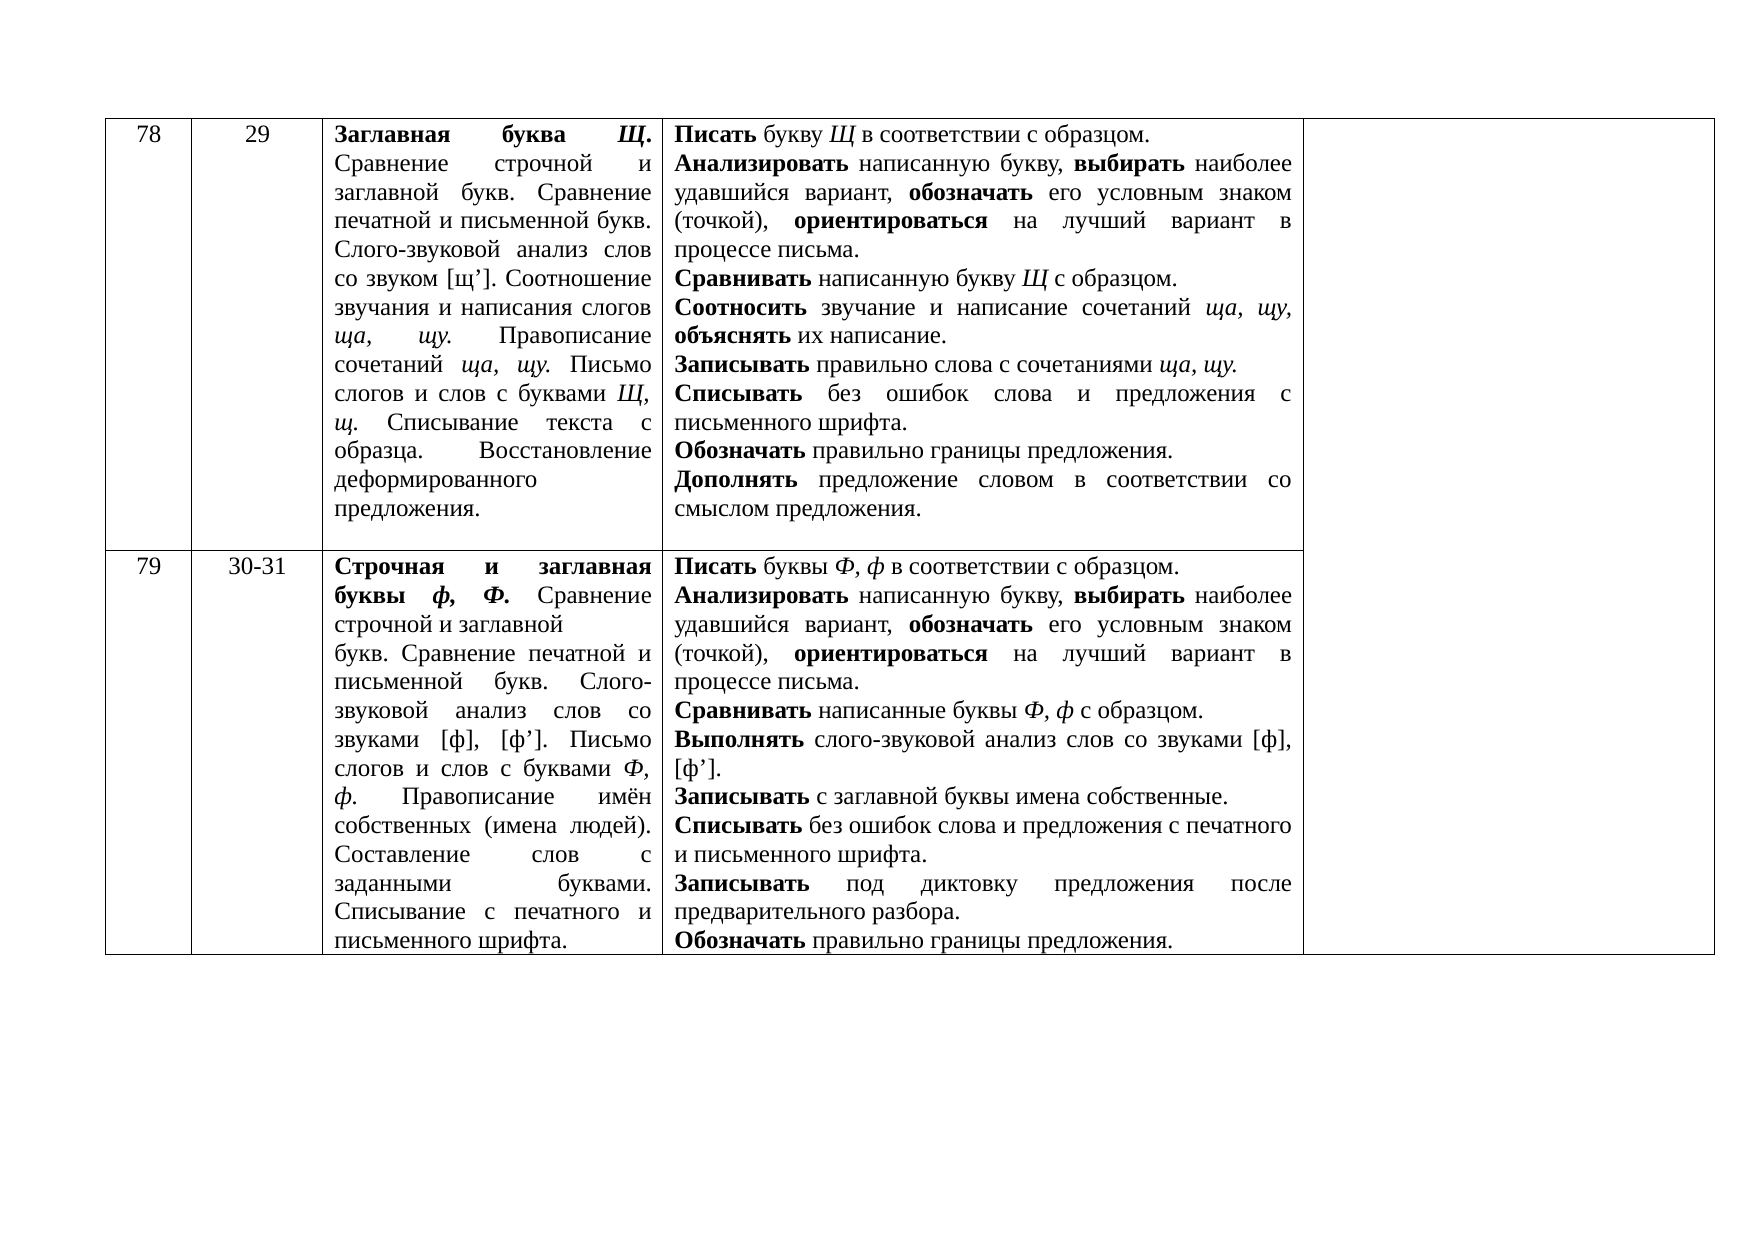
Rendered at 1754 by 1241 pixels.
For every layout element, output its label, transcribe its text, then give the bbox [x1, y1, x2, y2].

table_cell [1304, 119, 1714, 954]
table_cell 29 [192, 119, 322, 550]
table_cell Строчная и заглавная буквы ф, Ф. Сравнение строчной и заглавной букв. Сравнение печатной и письменной букв. Слого-звуковой анализ слов со звуками [ф], [ф’]. Письмо слогов и слов с буквами Ф, ф. Правописание имён собственных (имена людей). Составление слов с заданными буквами. Списывание с печатного и письменного шрифта. [323, 551, 662, 954]
table_cell 30-31 [192, 551, 322, 954]
table_cell Заглавная буква Щ. Сравнение строчной и заглавной букв. Сравнение печатной и письменной букв. Слого-звуковой анализ слов со звуком [щ’]. Соотношение звучания и написания слогов ща, щу. Правописание сочетаний ща, щу. Письмо слогов и слов с буквами Щ, щ. Списывание текста с образца. Восстановление деформированного предложения. [323, 119, 662, 550]
table_cell 78 [106, 119, 191, 550]
table_cell Писать буквы Ф, ф в соответствии с образцом. Анализировать написанную букву, выбирать наиболее удавшийся вариант, обозначать его условным знаком (точкой), ориентироваться на лучший вариант в процессе письма. Сравнивать написанные буквы Ф, ф с образцом. Выполнять слого-звуковой анализ слов со звуками [ф], [ф’]. Записывать с заглавной буквы имена собственные. Списывать без ошибок слова и предложения с печатного и письменного шрифта. Записывать под диктовку предложения после предварительного разбора. Обозначать правильно границы предложения. [663, 551, 1303, 954]
table_cell Писать букву Щ в соответствии с образцом. Анализировать написанную букву, выбирать наиболее удавшийся вариант, обозначать его условным знаком (точкой), ориентироваться на лучший вариант в процессе письма. Сравнивать написанную букву Щ с образцом. Соотносить звучание и написание сочетаний ща, щу, объяснять их написание. Записывать правильно слова с сочетаниями ща, щу. Списывать без ошибок слова и предложения с письменного шрифта. Обозначать правильно границы предложения. Дополнять предложение словом в соответствии со смыслом предложения. [663, 119, 1303, 550]
table_cell 79 [106, 551, 191, 954]
